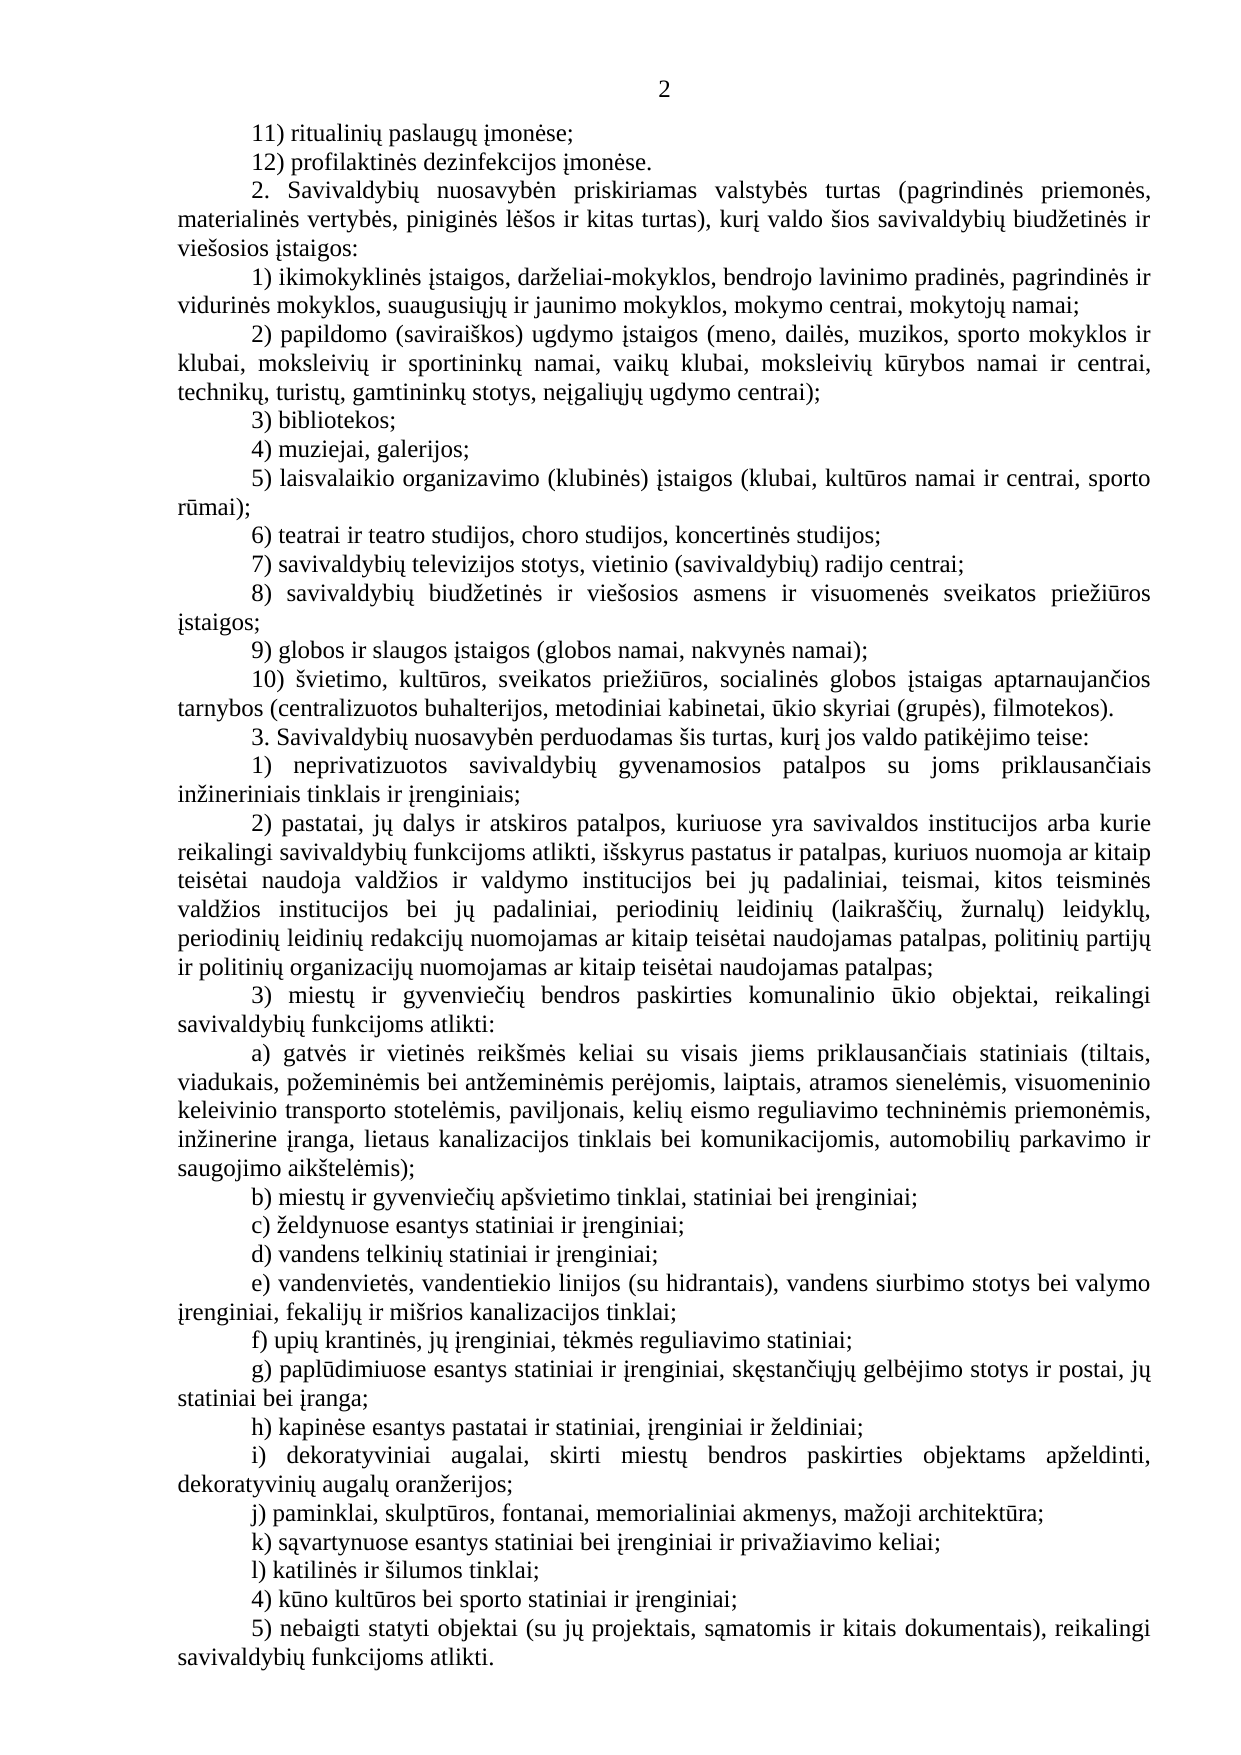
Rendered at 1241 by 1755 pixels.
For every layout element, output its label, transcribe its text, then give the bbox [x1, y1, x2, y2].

text b) miestų ir gyvenviečių apšvietimo tinklai, statiniai bei įrenginiai; [177, 1182, 1152, 1211]
text 1) neprivatizuotos savivaldybių gyvenamosios patalpos su joms priklausančiais inžineriniais tinklais ir įrenginiais; [177, 751, 1152, 808]
text g) paplūdimiuose esantys statiniai ir įrenginiai, skęstančiųjų gelbėjimo stotys ir postai, jų statiniai bei įranga; [177, 1354, 1152, 1412]
text h) kapinėse esantys pastatai ir statiniai, įrenginiai ir želdiniai; [177, 1412, 1152, 1441]
text 9) globos ir slaugos įstaigos (globos namai, nakvynės namai); [177, 636, 1152, 664]
text 3) miestų ir gyvenviečių bendros paskirties komunalinio ūkio objektai, reikalingi savivaldybių funkcijoms atlikti: [177, 981, 1152, 1038]
text j) paminklai, skulptūros, fontanai, memorialiniai akmenys, mažoji architektūra; [177, 1498, 1152, 1527]
text 3) bibliotekos; [177, 406, 1152, 434]
text 12) profilaktinės dezinfekcijos įmonėse. [177, 147, 1152, 176]
text 2) papildomo (saviraiškos) ugdymo įstaigos (meno, dailės, muzikos, sporto mokyklos ir klubai, moksleivių ir sportininkų namai, vaikų klubai, moksleivių kūrybos namai ir centrai, technikų, turistų, gamtininkų stotys, neįgaliųjų ugdymo centrai); [177, 319, 1152, 406]
text 5) nebaigti statyti objektai (su jų projektais, sąmatomis ir kitais dokumentais), reikalingi savivaldybių funkcijoms atlikti. [177, 1613, 1152, 1671]
text i) dekoratyviniai augalai, skirti miestų bendros paskirties objektams apželdinti, dekoratyvinių augalų oranžerijos; [177, 1441, 1152, 1498]
text c) želdynuose esantys statiniai ir įrenginiai; [177, 1211, 1152, 1239]
text 8) savivaldybių biudžetinės ir viešosios asmens ir visuomenės sveikatos priežiūros įstaigos; [177, 578, 1152, 636]
text a) gatvės ir vietinės reikšmės keliai su visais jiems priklausančiais statiniais (tiltais, viadukais, požeminėmis bei antžeminėmis perėjomis, laiptais, atramos sienelėmis, visuomeninio keleivinio transporto stotelėmis, paviljonais, kelių eismo reguliavimo techninėmis priemonėmis, inžinerine įranga, lietaus kanalizacijos tinklais bei komunikacijomis, automobilių parkavimo ir saugojimo aikštelėmis); [177, 1038, 1152, 1182]
text e) vandenvietės, vandentiekio linijos (su hidrantais), vandens siurbimo stotys bei valymo įrenginiai, fekalijų ir mišrios kanalizacijos tinklai; [177, 1268, 1152, 1326]
text d) vandens telkinių statiniai ir įrenginiai; [177, 1239, 1152, 1268]
text 5) laisvalaikio organizavimo (klubinės) įstaigos (klubai, kultūros namai ir centrai, sporto rūmai); [177, 463, 1152, 521]
text 3. Savivaldybių nuosavybėn perduodamas šis turtas, kurį jos valdo patikėjimo teise: [177, 722, 1152, 751]
text 4) kūno kultūros bei sporto statiniai ir įrenginiai; [177, 1584, 1152, 1613]
text 4) muziejai, galerijos; [177, 434, 1152, 463]
text l) katilinės ir šilumos tinklai; [177, 1556, 1152, 1584]
text 2) pastatai, jų dalys ir atskiros patalpos, kuriuose yra savivaldos institucijos arba kurie reikalingi savivaldybių funkcijoms atlikti, išskyrus pastatus ir patalpas, kuriuos nuomoja ar kitaip teisėtai naudoja valdžios ir valdymo institucijos bei jų padaliniai, teismai, kitos teisminės valdžios institucijos bei jų padaliniai, periodinių leidinių (laikraščių, žurnalų) leidyklų, periodinių leidinių redakcijų nuomojamas ar kitaip teisėtai naudojamas patalpas, politinių partijų ir politinių organizacijų nuomojamas ar kitaip teisėtai naudojamas patalpas; [177, 808, 1152, 981]
text 6) teatrai ir teatro studijos, choro studijos, koncertinės studijos; [177, 521, 1152, 549]
text f) upių krantinės, jų įrenginiai, tėkmės reguliavimo statiniai; [177, 1326, 1152, 1354]
text 1) ikimokyklinės įstaigos, darželiai-mokyklos, bendrojo lavinimo pradinės, pagrindinės ir vidurinės mokyklos, suaugusiųjų ir jaunimo mokyklos, mokymo centrai, mokytojų namai; [177, 262, 1152, 319]
text 10) švietimo, kultūros, sveikatos priežiūros, socialinės globos įstaigas aptarnaujančios tarnybos (centralizuotos buhalterijos, metodiniai kabinetai, ūkio skyriai (grupės), filmotekos). [177, 664, 1152, 722]
text 2. Savivaldybių nuosavybėn priskiriamas valstybės turtas (pagrindinės priemonės, materialinės vertybės, piniginės lėšos ir kitas turtas), kurį valdo šios savivaldybių biudžetinės ir viešosios įstaigos: [177, 176, 1152, 262]
text k) sąvartynuose esantys statiniai bei įrenginiai ir privažiavimo keliai; [177, 1527, 1152, 1556]
text 11) ritualinių paslaugų įmonėse; [177, 118, 1152, 147]
text 7) savivaldybių televizijos stotys, vietinio (savivaldybių) radijo centrai; [177, 549, 1152, 578]
